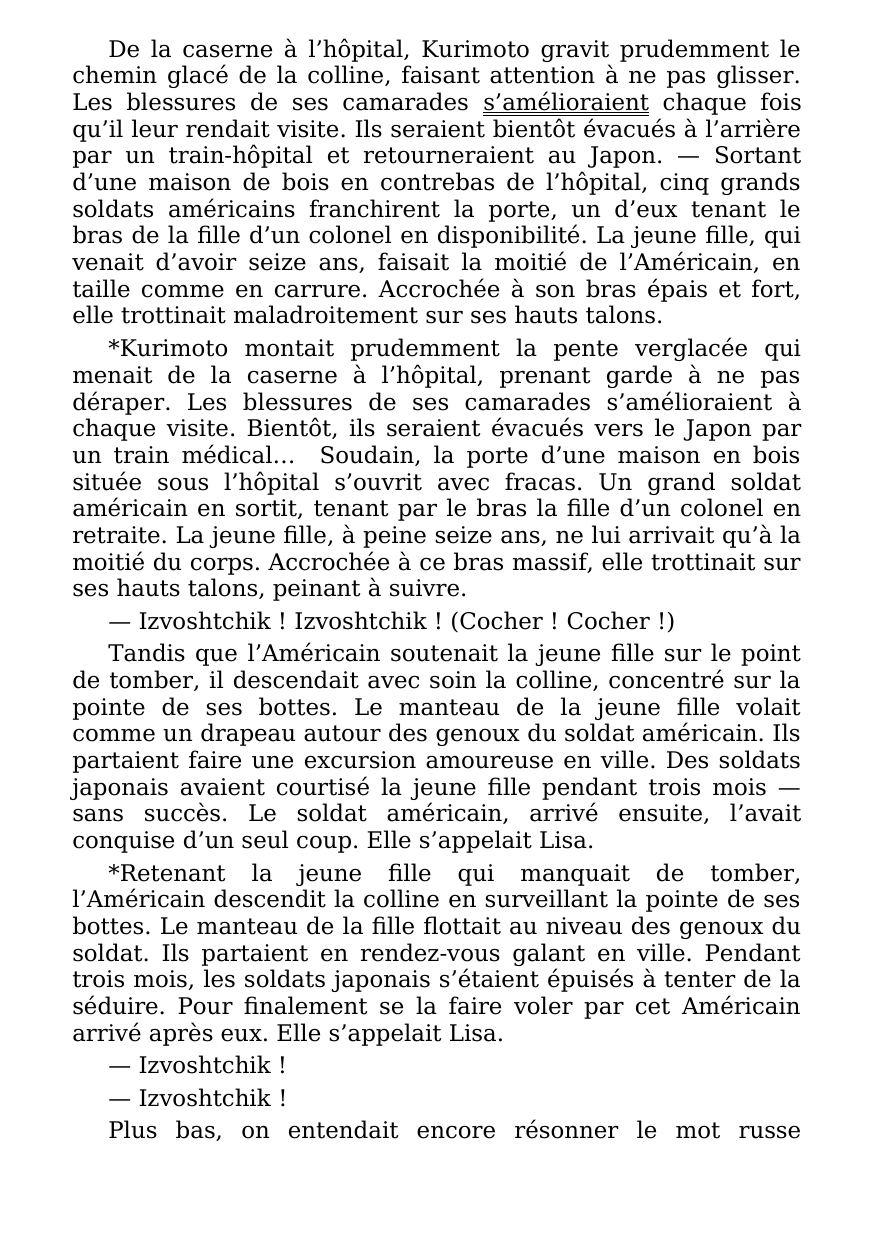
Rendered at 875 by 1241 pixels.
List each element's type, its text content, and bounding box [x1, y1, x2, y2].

text — Izvoshtchik ! Izvoshtchik ! (Cocher ! Cocher !) [72, 608, 802, 634]
text Plus bas, on entendait encore résonner le mot russe [72, 1118, 802, 1144]
text *Retenant la jeune fille qui manquait de tomber, l’Américain descendit la colline en surveillant la pointe de ses bottes. Le manteau de la fille flottait au niveau des genoux du soldat. Ils partaient en rendez-vous galant en ville. Pendant trois mois, les soldats japonais s’étaient épuisés à tenter de la séduire. Pour finalement se la faire voler par cet Américain arrivé après eux. Elle s’appelait Lisa. [72, 860, 802, 1046]
text De la caserne à l’hôpital, Kurimoto gravit prudemment le chemin glacé de la colline, faisant attention à ne pas glisser. Les blessures de ses camarades s’amélioraient chaque fois qu’il leur rendait visite. Ils seraient bientôt évacués à l’arrière par un train-hôpital et retourneraient au Japon. — Sortant d’une maison de bois en contrebas de l’hôpital, cinq grands soldats américains franchirent la porte, un d’eux tenant le bras de la fille d’un colonel en disponibilité. La jeune fille, qui venait d’avoir seize ans, faisait la moitié de l’Américain, en taille comme en carrure. Accrochée à son bras épais et fort, elle trottinait maladroitement sur ses hauts talons. [72, 36, 802, 329]
text Tandis que l’Américain soutenait la jeune fille sur le point de tomber, il descendait avec soin la colline, concentré sur la pointe de ses bottes. Le manteau de la jeune fille volait comme un drapeau autour des genoux du soldat américain. Ils partaient faire une excursion amoureuse en ville. Des soldats japonais avaient courtisé la jeune fille pendant trois mois — sans succès. Le soldat américain, arrivé ensuite, l’avait conquise d’un seul coup. Elle s’appelait Lisa. [72, 641, 802, 854]
text — Izvoshtchik ! [72, 1085, 802, 1112]
text — Izvoshtchik ! [72, 1052, 802, 1079]
text *Kurimoto montait prudemment la pente verglacée qui menait de la caserne à l’hôpital, prenant garde à ne pas déraper. Les blessures de ses camarades s’amélioraient à chaque visite. Bientôt, ils seraient évacués vers le Japon par un train médical… Soudain, la porte d’une maison en bois située sous l’hôpital s’ouvrit avec fracas. Un grand soldat américain en sortit, tenant par le bras la fille d’un colonel en retraite. La jeune fille, à peine seize ans, ne lui arrivait qu’à la moitié du corps. Accrochée à ce bras massif, elle trottinait sur ses hauts talons, peinant à suivre. [72, 335, 802, 602]
